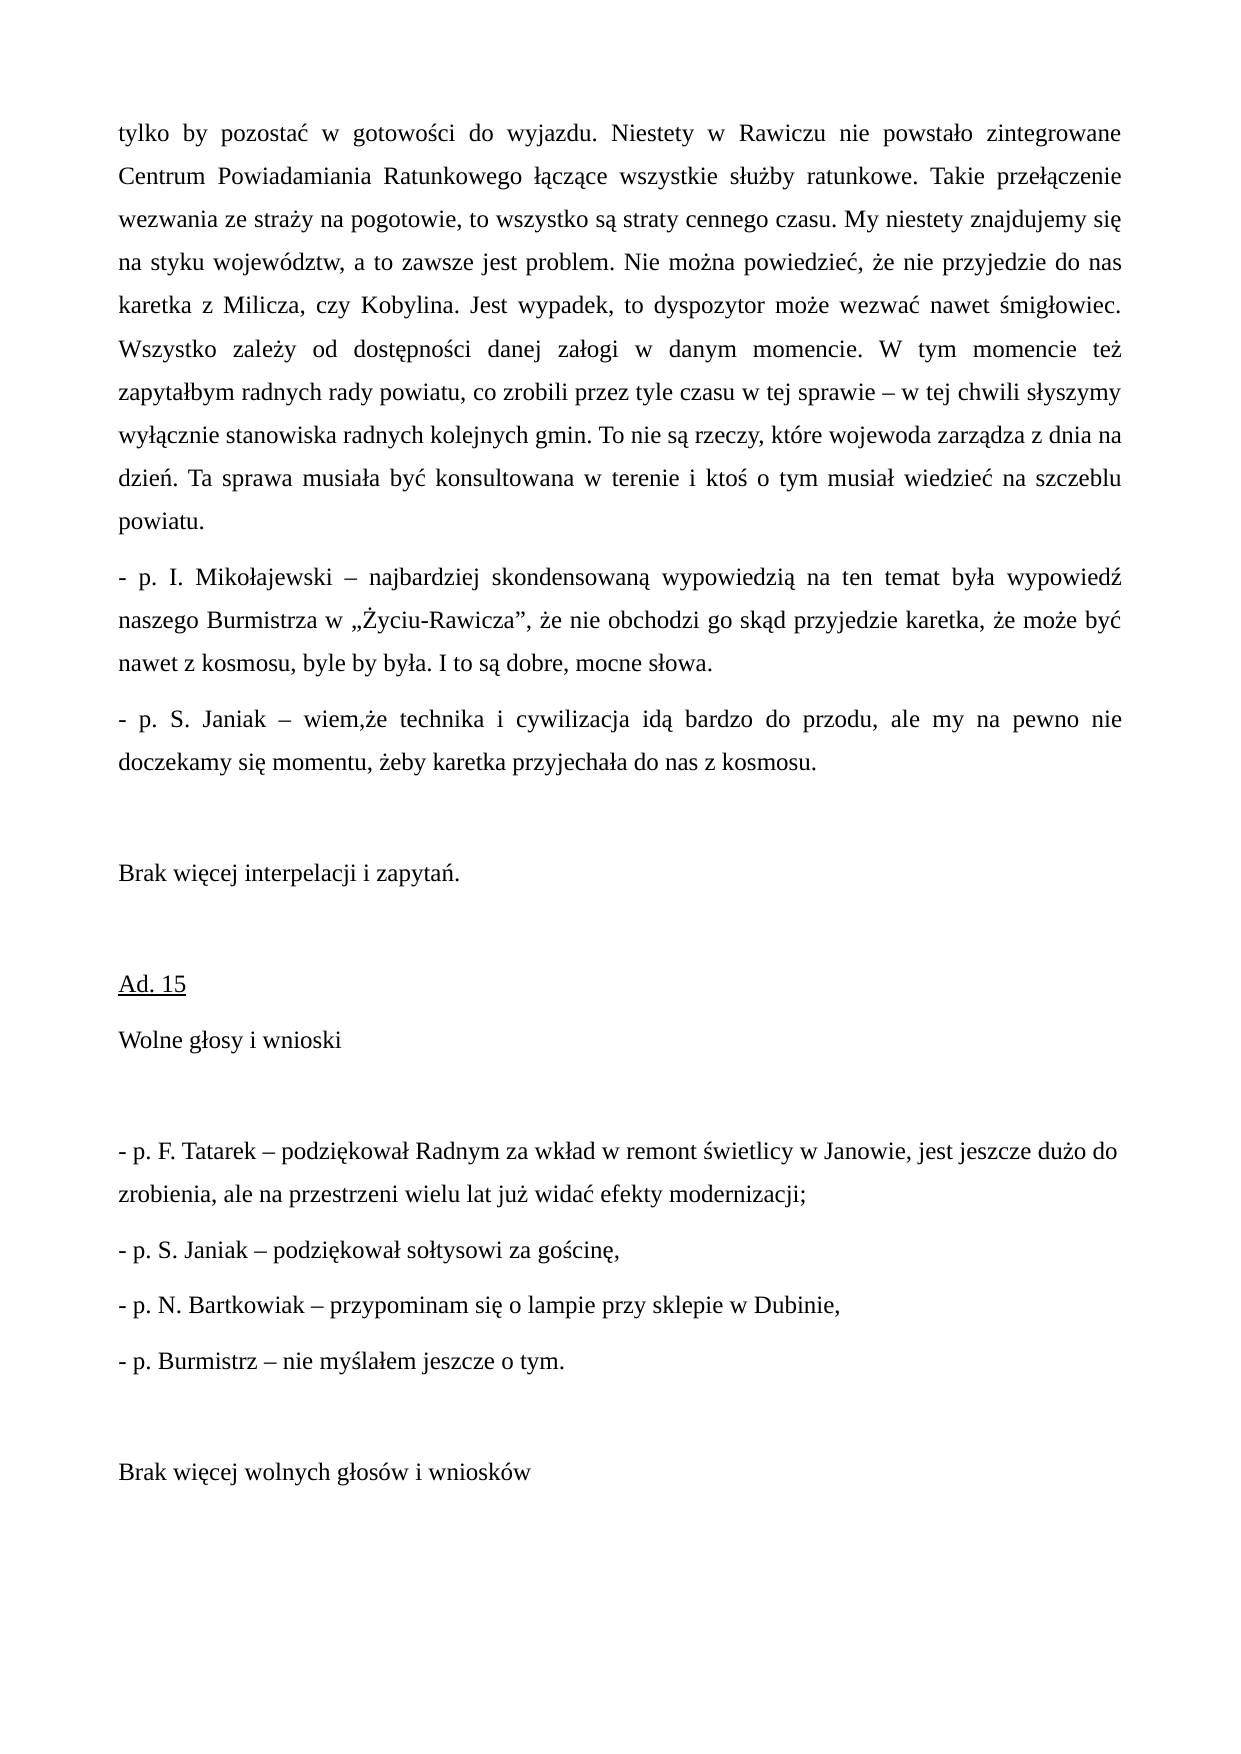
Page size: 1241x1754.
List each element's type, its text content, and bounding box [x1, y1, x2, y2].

list - p. N. Bartkowiak – przypominam się o lampie przy sklepie w Dubinie, [118, 1291, 1123, 1319]
list tylko by pozostać w gotowości do wyjazdu. Niestety w Rawiczu nie powstało zintegrowane Centrum Powiadamiania Ratunkowego łączące wszystkie służby ratunkowe. Takie przełączenie wezwania ze straży na pogotowie, to wszystko są straty cennego czasu. My niestety znajdujemy się na styku województw, a to zawsze jest problem. Nie można powiedzieć, że nie przyjedzie do nas karetka z Milicza, czy Kobylina. Jest wypadek, to dyspozytor może wezwać nawet śmigłowiec. Wszystko zależy od dostępności danej załogi w danym momencie. W tym momencie też zapytałbym radnych rady powiatu, co zrobili przez tyle czasu w tej sprawie – w tej chwili słyszymy wyłącznie stanowiska radnych kolejnych gmin. To nie są rzeczy, które wojewoda zarządza z dnia na dzień. Ta sprawa musiała być konsultowana w terenie i ktoś o tym musiał wiedzieć na szczeblu powiatu. [118, 118, 1123, 535]
list Ad. 15 [118, 969, 1123, 998]
list - p. S. Janiak – podziękował sołtysowi za gościnę, [118, 1235, 1123, 1264]
list Brak więcej wolnych głosów i wniosków [118, 1457, 1123, 1486]
list - p. S. Janiak – wiem,że technika i cywilizacja idą bardzo do przodu, ale my na pewno nie doczekamy się momentu, żeby karetka przyjechała do nas z kosmosu. [118, 704, 1123, 776]
list - p. I. Mikołajewski – najbardziej skondensowaną wypowiedzią na ten temat była wypowiedź naszego Burmistrza w „Życiu-Rawicza”, że nie obchodzi go skąd przyjedzie karetka, że może być nawet z kosmosu, byle by była. I to są dobre, mocne słowa. [118, 562, 1123, 677]
list - p. Burmistrz – nie myślałem jeszcze o tym. [118, 1346, 1123, 1375]
list Brak więcej interpelacji i zapytań. [118, 858, 1123, 887]
list Wolne głosy i wnioski [118, 1025, 1123, 1054]
list - p. F. Tatarek – podziękował Radnym za wkład w remont świetlicy w Janowie, jest jeszcze dużo do zrobienia, ale na przestrzeni wielu lat już widać efekty modernizacji; [118, 1136, 1123, 1208]
